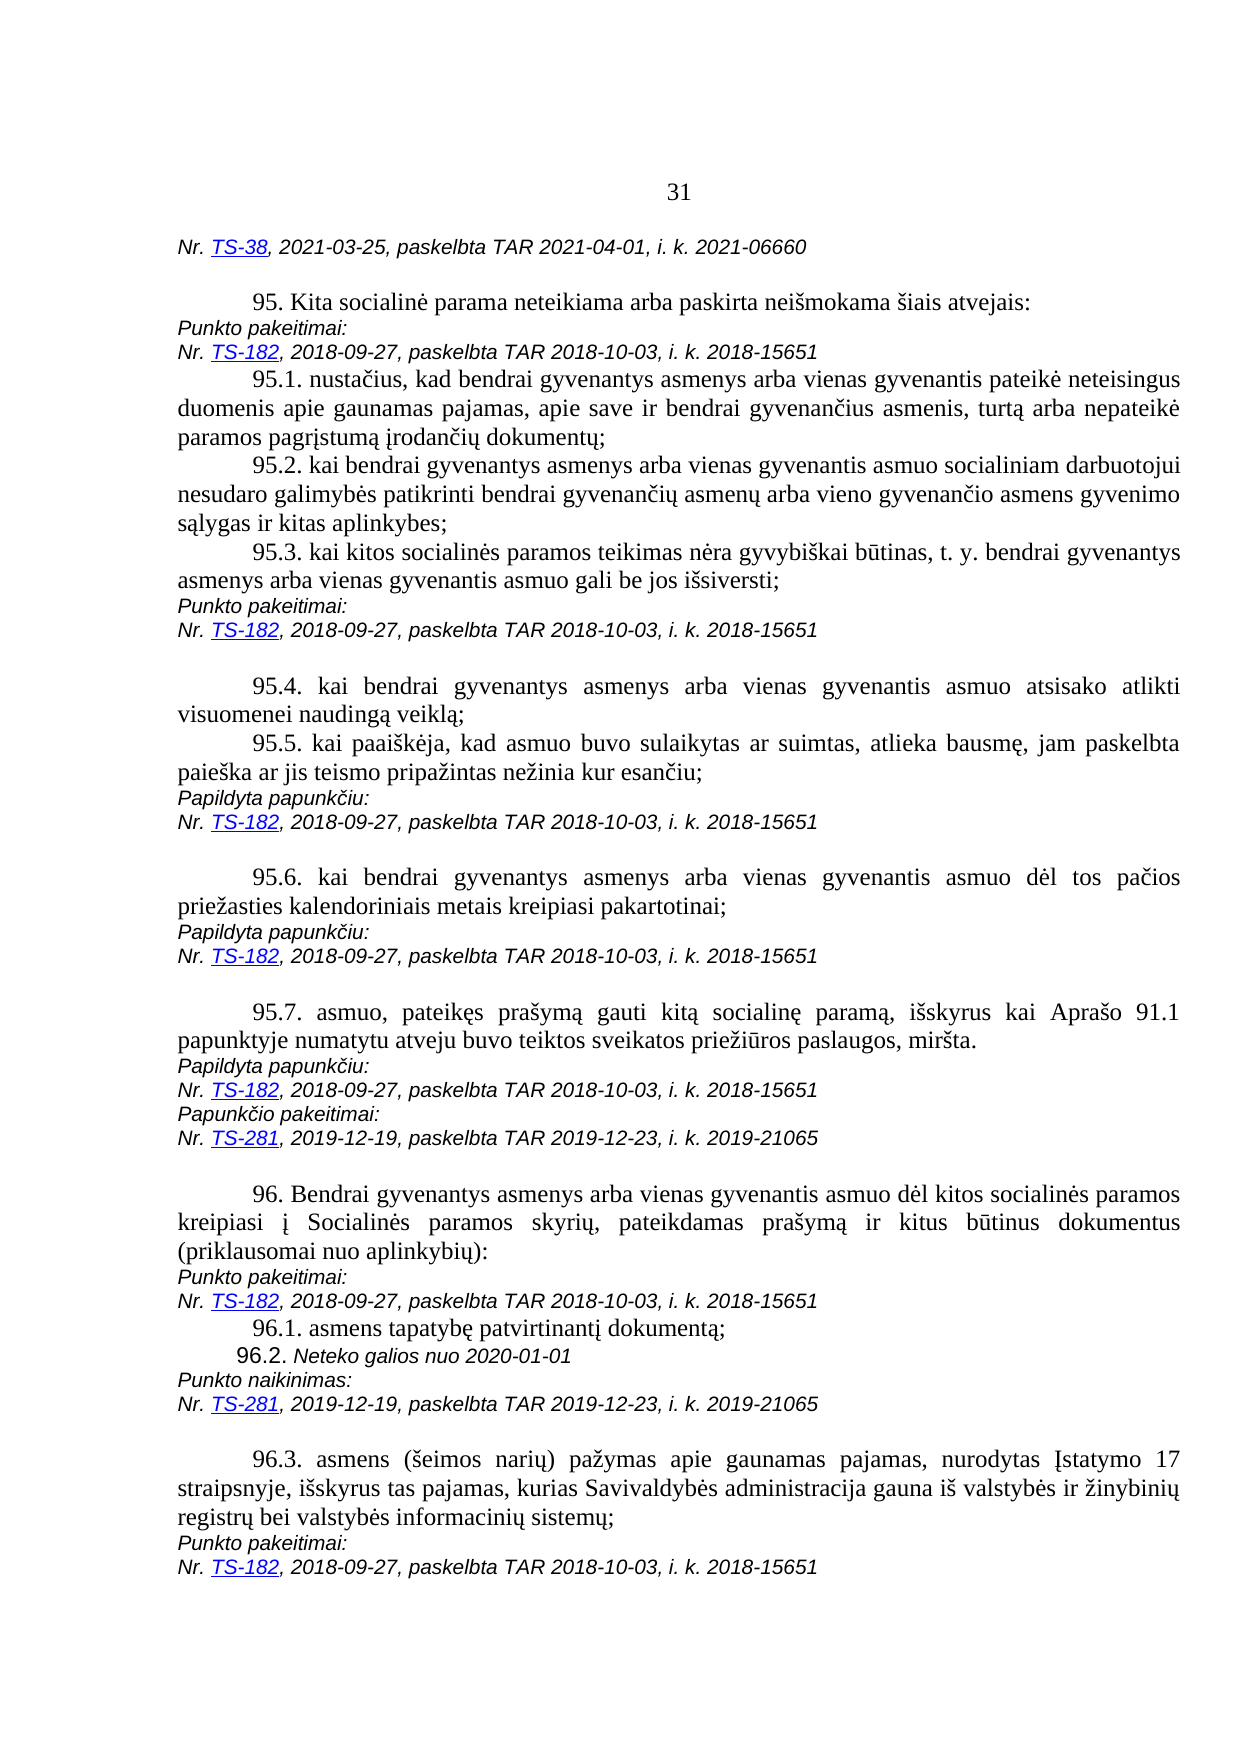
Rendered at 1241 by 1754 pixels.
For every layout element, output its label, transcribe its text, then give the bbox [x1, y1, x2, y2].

text Papildyta papunkčiu: [177, 920, 1181, 944]
text 95.1. nustačius, kad bendrai gyvenantys asmenys arba vienas gyvenantis pateikė neteisingus duomenis apie gaunamas pajamas, apie save ir bendrai gyvenančius asmenis, turtą arba nepateikė paramos pagrįstumą įrodančių dokumentų; [177, 364, 1181, 450]
text Punkto pakeitimai: [177, 594, 1181, 618]
text Punkto pakeitimai: [177, 1531, 1181, 1555]
text Punkto pakeitimai: [177, 316, 1181, 340]
text 95.2. kai bendrai gyvenantys asmenys arba vienas gyvenantis asmuo socialiniam darbuotojui nesudaro galimybės patikrinti bendrai gyvenančių asmenų arba vieno gyvenančio asmens gyvenimo sąlygas ir kitas aplinkybes; [177, 450, 1181, 537]
text Nr. TS-182, 2018-09-27, paskelbta TAR 2018-10-03, i. k. 2018-15651 [177, 810, 1181, 834]
text 96.1. asmens tapatybę patvirtinantį dokumentą; [177, 1313, 1181, 1342]
text Nr. TS-182, 2018-09-27, paskelbta TAR 2018-10-03, i. k. 2018-15651 [177, 944, 1181, 968]
text 95.4. kai bendrai gyvenantys asmenys arba vienas gyvenantis asmuo atsisako atlikti visuomenei naudingą veiklą; [177, 671, 1181, 728]
text Papildyta papunkčiu: [177, 786, 1181, 810]
text 95. Kita socialinė parama neteikiama arba paskirta neišmokama šiais atvejais: [177, 287, 1181, 316]
text Punkto pakeitimai: [177, 1265, 1181, 1289]
text Nr. TS-182, 2018-09-27, paskelbta TAR 2018-10-03, i. k. 2018-15651 [177, 340, 1181, 364]
text 95.5. kai paaiškėja, kad asmuo buvo sulaikytas ar suimtas, atlieka bausmę, jam paskelbta paieška ar jis teismo pripažintas nežinia kur esančiu; [177, 728, 1181, 786]
text Nr. TS-182, 2018-09-27, paskelbta TAR 2018-10-03, i. k. 2018-15651 [177, 1078, 1181, 1102]
text 96.2. Neteko galios nuo 2020-01-01 [177, 1342, 1181, 1368]
text Punkto naikinimas: [177, 1368, 1181, 1392]
text 95.6. kai bendrai gyvenantys asmenys arba vienas gyvenantis asmuo dėl tos pačios priežasties kalendoriniais metais kreipiasi pakartotinai; [177, 862, 1181, 920]
text Nr. TS-182, 2018-09-27, paskelbta TAR 2018-10-03, i. k. 2018-15651 [177, 1289, 1181, 1313]
text Nr. TS-38, 2021-03-25, paskelbta TAR 2021-04-01, i. k. 2021-06660 [177, 235, 1181, 259]
text 96.3. asmens (šeimos narių) pažymas apie gaunamas pajamas, nurodytas Įstatymo 17 straipsnyje, išskyrus tas pajamas, kurias Savivaldybės administracija gauna iš valstybės ir žinybinių registrų bei valstybės informacinių sistemų; [177, 1444, 1181, 1531]
text 95.7. asmuo, pateikęs prašymą gauti kitą socialinę paramą, išskyrus kai Aprašo 91.1 papunktyje numatytu atveju buvo teiktos sveikatos priežiūros paslaugos, miršta. [177, 997, 1181, 1054]
text Nr. TS-281, 2019-12-19, paskelbta TAR 2019-12-23, i. k. 2019-21065 [177, 1392, 1181, 1416]
text Nr. TS-182, 2018-09-27, paskelbta TAR 2018-10-03, i. k. 2018-15651 [177, 618, 1181, 642]
text Nr. TS-281, 2019-12-19, paskelbta TAR 2019-12-23, i. k. 2019-21065 [177, 1126, 1181, 1150]
text 95.3. kai kitos socialinės paramos teikimas nėra gyvybiškai būtinas, t. y. bendrai gyvenantys asmenys arba vienas gyvenantis asmuo gali be jos išsiversti; [177, 537, 1181, 594]
text Nr. TS-182, 2018-09-27, paskelbta TAR 2018-10-03, i. k. 2018-15651 [177, 1555, 1181, 1579]
text 96. Bendrai gyvenantys asmenys arba vienas gyvenantis asmuo dėl kitos socialinės paramos kreipiasi į Socialinės paramos skyrių, pateikdamas prašymą ir kitus būtinus dokumentus (priklausomai nuo aplinkybių): [177, 1179, 1181, 1265]
text Papildyta papunkčiu: [177, 1054, 1181, 1078]
text Papunkčio pakeitimai: [177, 1102, 1181, 1126]
